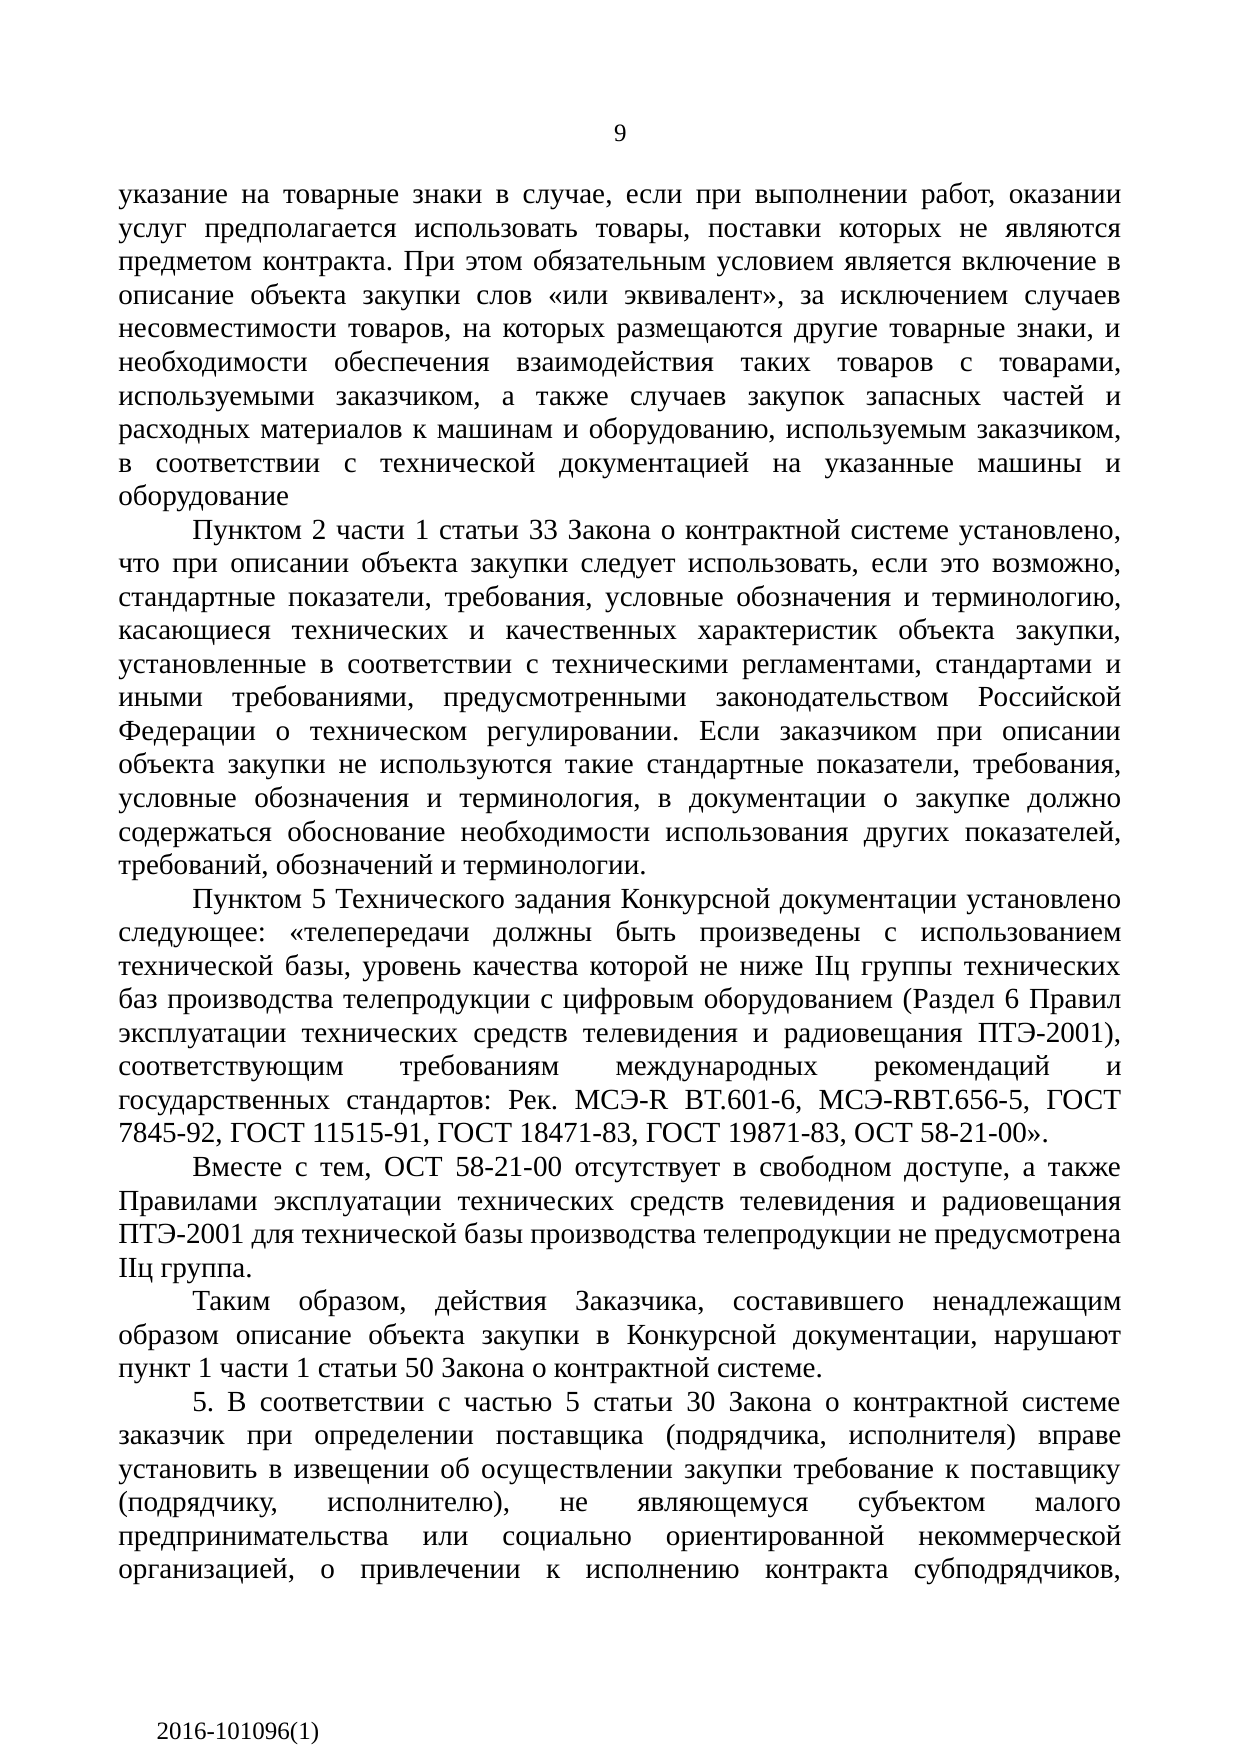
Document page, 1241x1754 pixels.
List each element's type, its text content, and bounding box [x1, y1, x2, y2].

text Вместе с тем, ОСТ 58-21-00 отсутствует в свободном доступе, а также Правилами эксплуатации технических средств телевидения и радиовещания ПТЭ-2001 для технической базы производства телепродукции не предусмотрена IIц группа. [118, 1149, 1122, 1283]
text 5. В соответствии с частью 5 статьи 30 Закона о контрактной системе заказчик при определении поставщика (подрядчика, исполнителя) вправе установить в извещении об осуществлении закупки требование к поставщику (подрядчику, исполнителю), не являющемуся субъектом малого предпринимательства или социально ориентированной некоммерческой организацией, о привлечении к исполнению контракта субподрядчиков, [118, 1384, 1122, 1585]
text Таким образом, действия Заказчика, составившего ненадлежащим образом описание объекта закупки в Конкурсной документации, нарушают пункт 1 части 1 статьи 50 Закона о контрактной системе. [118, 1283, 1122, 1384]
text Пунктом 5 Технического задания Конкурсной документации установлено следующее: «телепередачи должны быть произведены с использованием технической базы, уровень качества которой не ниже IIц группы технических баз производства телепродукции с цифровым оборудованием (Раздел 6 Правил эксплуатации технических средств телевидения и радиовещания ПТЭ-2001), соответствующим требованиям международных рекомендаций и государственных стандартов: Рек. МСЭ-R BT.601-6, МСЭ-RBT.656-5, ГОСТ 7845-92, ГОСТ 11515-91, ГОСТ 18471-83, ГОСТ 19871-83, ОСТ 58-21-00». [118, 881, 1122, 1149]
text указание на товарные знаки в случае, если при выполнении работ, оказании услуг предполагается использовать товары, поставки которых не являются предметом контракта. При этом обязательным условием является включение в описание объекта закупки слов «или эквивалент», за исключением случаев несовместимости товаров, на которых размещаются другие товарные знаки, и необходимости обеспечения взаимодействия таких товаров с товарами, используемыми заказчиком, а также случаев закупок запасных частей и расходных материалов к машинам и оборудованию, используемым заказчиком, в соответствии с технической документацией на указанные машины и оборудование [118, 176, 1122, 512]
text Пунктом 2 части 1 статьи 33 Закона о контрактной системе установлено, что при описании объекта закупки следует использовать, если это возможно, стандартные показатели, требования, условные обозначения и терминологию, касающиеся технических и качественных характеристик объекта закупки, установленные в соответствии с техническими регламентами, стандартами и иными требованиями, предусмотренными законодательством Российской Федерации о техническом регулировании. Если заказчиком при описании объекта закупки не используются такие стандартные показатели, требования, условные обозначения и терминология, в документации о закупке должно содержаться обоснование необходимости использования других показателей, требований, обозначений и терминологии. [118, 512, 1122, 881]
